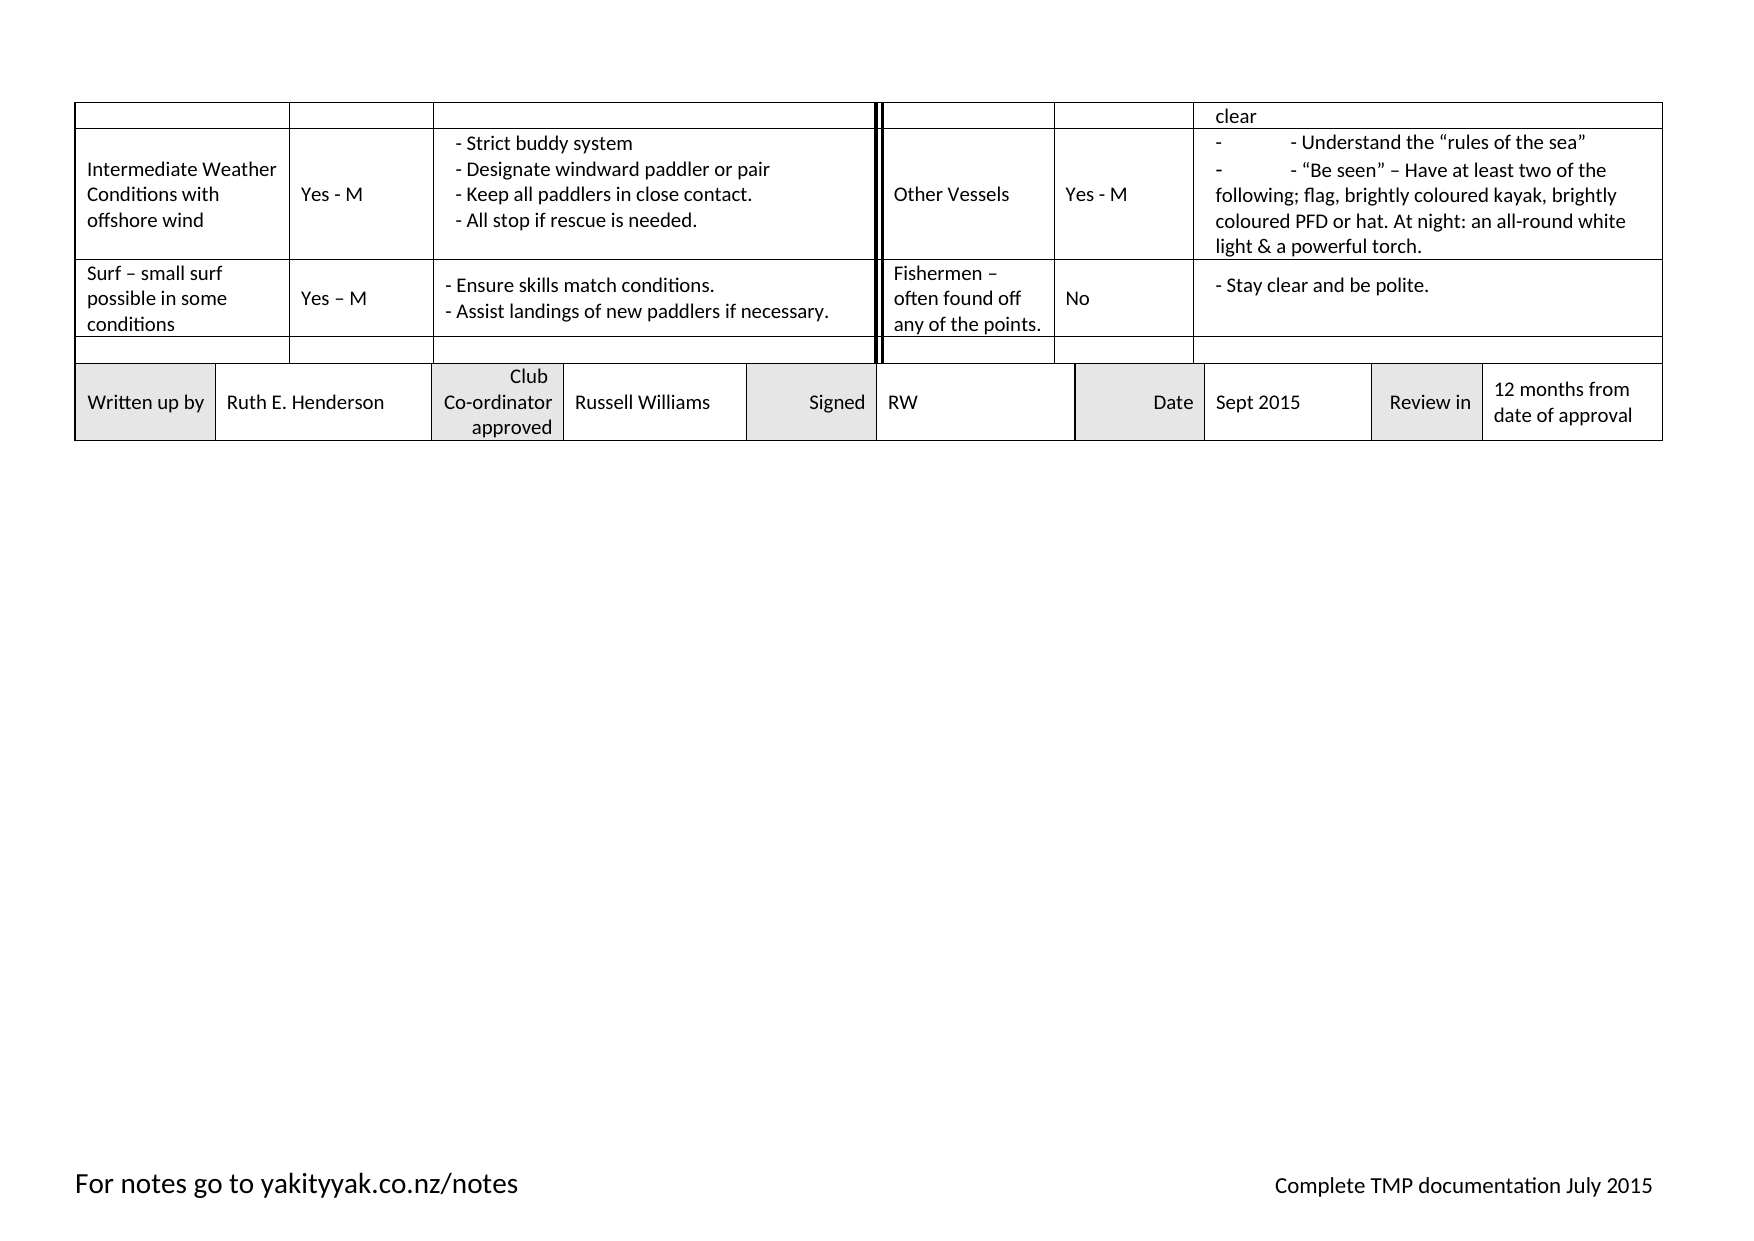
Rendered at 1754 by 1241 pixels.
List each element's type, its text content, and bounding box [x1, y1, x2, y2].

table_cell [434, 337, 874, 363]
table_cell Date [1076, 364, 1204, 440]
table_cell Fishermen – often found off any of the points. [884, 260, 1054, 336]
table_cell Yes - M [1055, 129, 1193, 259]
table_cell [884, 103, 1054, 128]
table_cell - Stay clear and be polite. [1194, 260, 1662, 336]
table_cell [1055, 103, 1193, 128]
table_cell Review in [1372, 364, 1482, 440]
table_cell Yes – M [290, 260, 433, 336]
table_cell [290, 337, 433, 363]
table_cell Ruth E. Henderson [216, 364, 431, 440]
table_cell Other Vessels [884, 129, 1054, 259]
table_cell Written up by [76, 364, 215, 440]
table_cell Intermediate Weather Conditions with offshore wind [76, 129, 289, 259]
table_cell Sept 2015 [1205, 364, 1371, 440]
table_cell [1055, 337, 1193, 363]
table_cell [884, 337, 1054, 363]
table_cell Club Co-ordinator approved [432, 364, 563, 440]
table_cell 12 months from date of approval [1483, 364, 1662, 440]
table_cell Surf – small surf possible in some conditions [76, 260, 289, 336]
table_cell - Strict buddy system - Designate windward paddler or pair - Keep all paddlers in close contact. - All stop if rescue is needed. [434, 129, 874, 259]
table_cell [434, 103, 874, 128]
table_cell RW [877, 364, 1074, 440]
table_cell Yes - M [290, 129, 433, 259]
table_cell [76, 103, 289, 128]
table_cell [1194, 337, 1662, 363]
table_cell [76, 337, 289, 363]
table_cell No [1055, 260, 1193, 336]
table_cell clear [1194, 103, 1662, 128]
table_cell [290, 103, 433, 128]
table_cell Russell Williams [564, 364, 746, 440]
table_cell - Understand the “rules of the sea” - “Be seen” – Have at least two of the following; flag, brightly coloured kayak, brightly coloured PFD or hat. At night: an all-round white light & a powerful torch. [1194, 129, 1662, 259]
table_cell - Ensure skills match conditions. - Assist landings of new paddlers if necessary. [434, 260, 874, 336]
table_cell Signed [747, 364, 876, 440]
